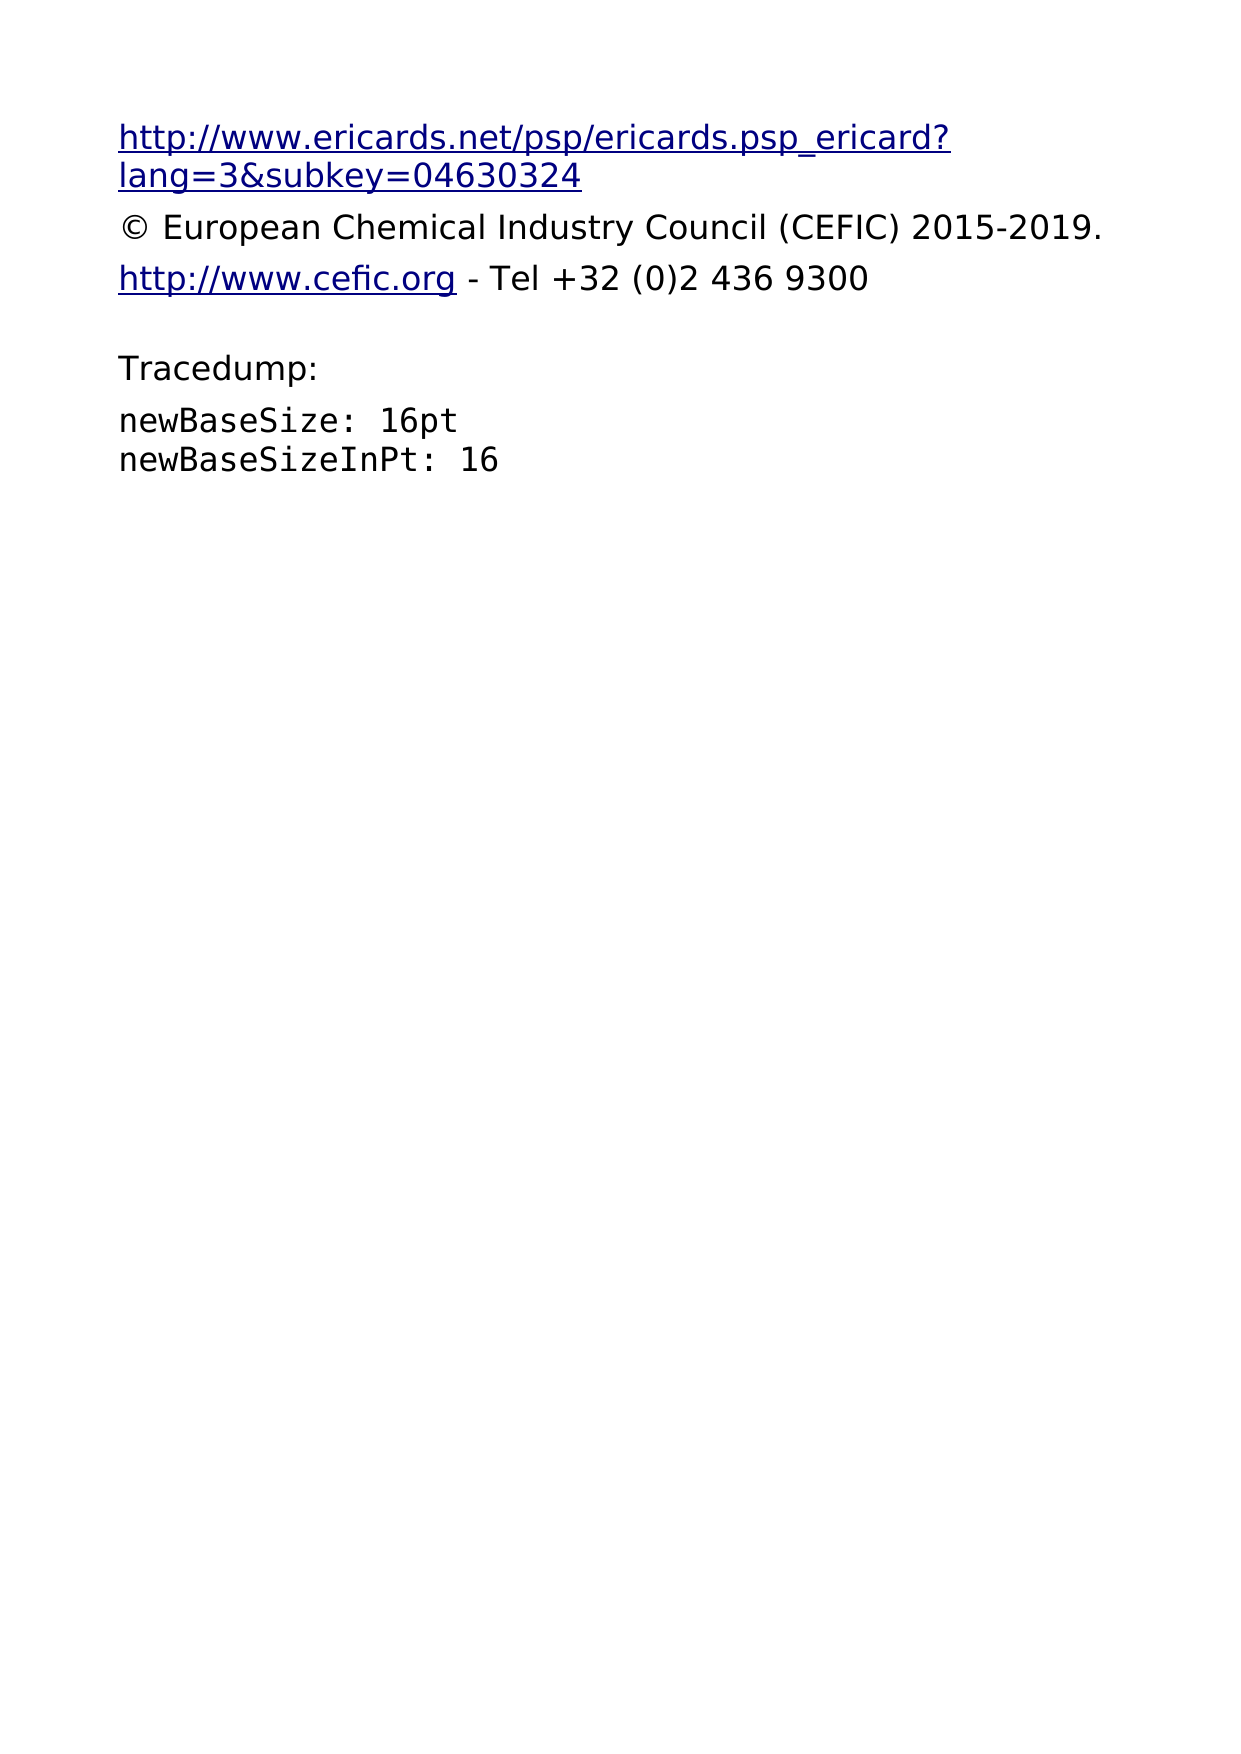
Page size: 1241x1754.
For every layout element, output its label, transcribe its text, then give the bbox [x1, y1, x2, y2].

text http://www.ericards.net/psp/ericards.psp_ericard?lang=3&subkey=04630324 [118, 118, 1122, 196]
text newBaseSize: 16pt newBaseSizeInPt: 16 [118, 401, 1122, 479]
text © European Chemical Industry Council (CEFIC) 2015-2019. [118, 208, 1122, 247]
text Tracedump: [118, 311, 1122, 389]
text http://www.cefic.org - Tel +32 (0)2 436 9300 [118, 260, 1122, 298]
